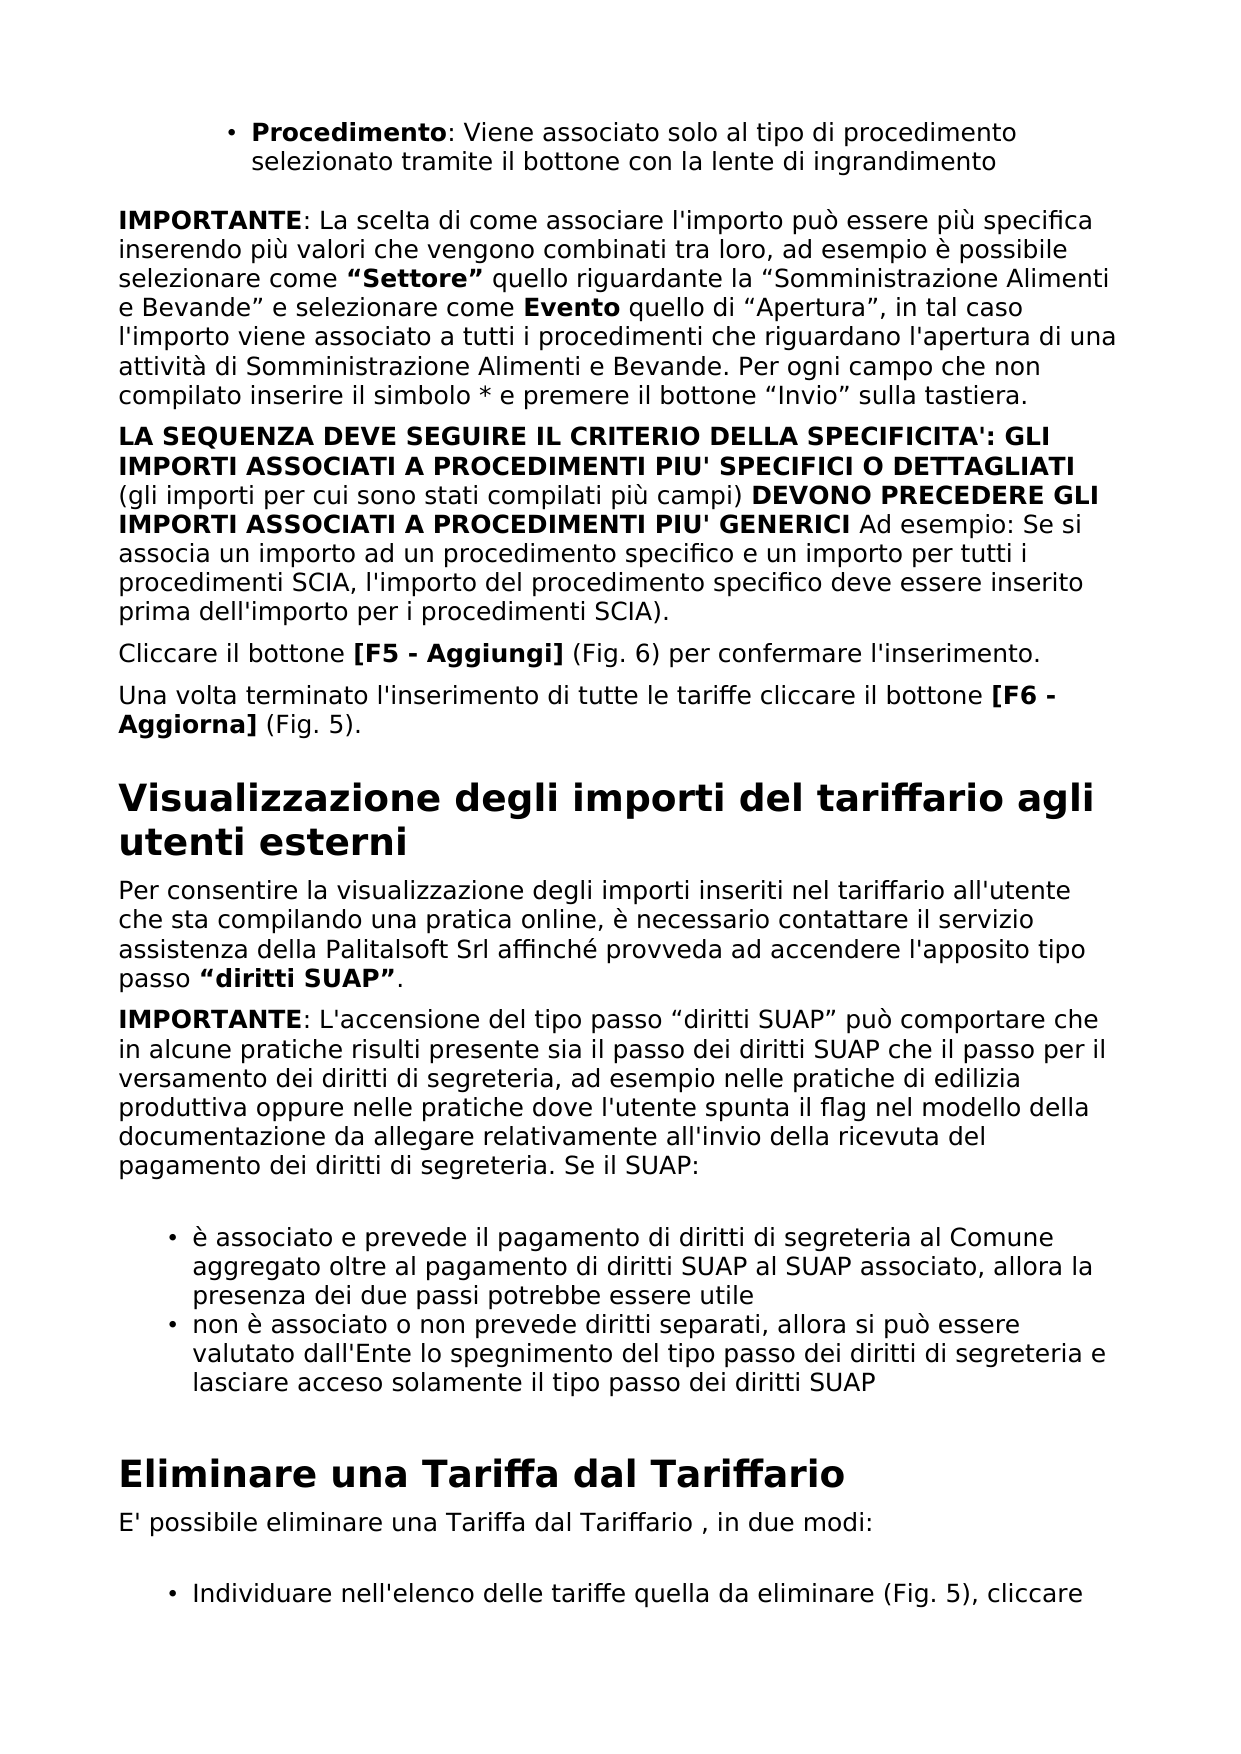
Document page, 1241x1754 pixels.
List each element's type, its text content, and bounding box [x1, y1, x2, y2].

text Cliccare il bottone [F5 - Aggiungi] (Fig. 6) per confermare l'inserimento. [118, 639, 1122, 668]
list Individuare nell'elenco delle tariffe quella da eliminare (Fig. 5), cliccare [177, 1579, 1122, 1609]
text Per consentire la visualizzazione degli importi inseriti nel tariffario all'utente che sta compilando una pratica online, è necessario contattare il servizio assistenza della Palitalsoft Srl affinché provveda ad accendere l'apposito tipo passo “diritti SUAP”. [118, 877, 1122, 993]
subtitle Visualizzazione degli importi del tariffario agli utenti esterni [118, 777, 1122, 864]
list non è associato o non prevede diritti separati, allora si può essere valutato dall'Ente lo spegnimento del tipo passo dei diritti di segreteria e lasciare acceso solamente il tipo passo dei diritti SUAP [177, 1310, 1122, 1398]
list è associato e prevede il pagamento di diritti di segreteria al Comune aggregato oltre al pagamento di diritti SUAP al SUAP associato, allora la presenza dei due passi potrebbe essere utile [177, 1223, 1122, 1310]
text E' possibile eliminare una Tariffa dal Tariffario , in due modi: [118, 1508, 1122, 1537]
text LA SEQUENZA DEVE SEGUIRE IL CRITERIO DELLA SPECIFICITA': GLI IMPORTI ASSOCIATI A PROCEDIMENTI PIU' SPECIFICI O DETTAGLIATI (gli importi per cui sono stati compilati più campi) DEVONO PRECEDERE GLI IMPORTI ASSOCIATI A PROCEDIMENTI PIU' GENERICI Ad esempio: Se si associa un importo ad un procedimento specifico e un importo per tutti i procedimenti SCIA, l'importo del procedimento specifico deve essere inserito prima dell'importo per i procedimenti SCIA). [118, 423, 1122, 627]
text IMPORTANTE: L'accensione del tipo passo “diritti SUAP” può comportare che in alcune pratiche risulti presente sia il passo dei diritti SUAP che il passo per il versamento dei diritti di segreteria, ad esempio nelle pratiche di edilizia produttiva oppure nelle pratiche dove l'utente spunta il flag nel modello della documentazione da allegare relativamente all'invio della ricevuta del pagamento dei diritti di segreteria. Se il SUAP: [118, 1006, 1122, 1181]
text Una volta terminato l'inserimento di tutte le tariffe cliccare il bottone [F6 - Aggiorna] (Fig. 5). [118, 681, 1122, 739]
subtitle Eliminare una Tariffa dal Tariffario [118, 1452, 1122, 1496]
list Procedimento: Viene associato solo al tipo di procedimento selezionato tramite il bottone con la lente di ingrandimento [236, 118, 1122, 176]
text IMPORTANTE: La scelta di come associare l'importo può essere più specifica inserendo più valori che vengono combinati tra loro, ad esempio è possibile selezionare come “Settore” quello riguardante la “Somministrazione Alimenti e Bevande” e selezionare come Evento quello di “Apertura”, in tal caso l'importo viene associato a tutti i procedimenti che riguardano l'apertura di una attività di Somministrazione Alimenti e Bevande. Per ogni campo che non compilato inserire il simbolo * e premere il bottone “Invio” sulla tastiera. [118, 206, 1122, 410]
